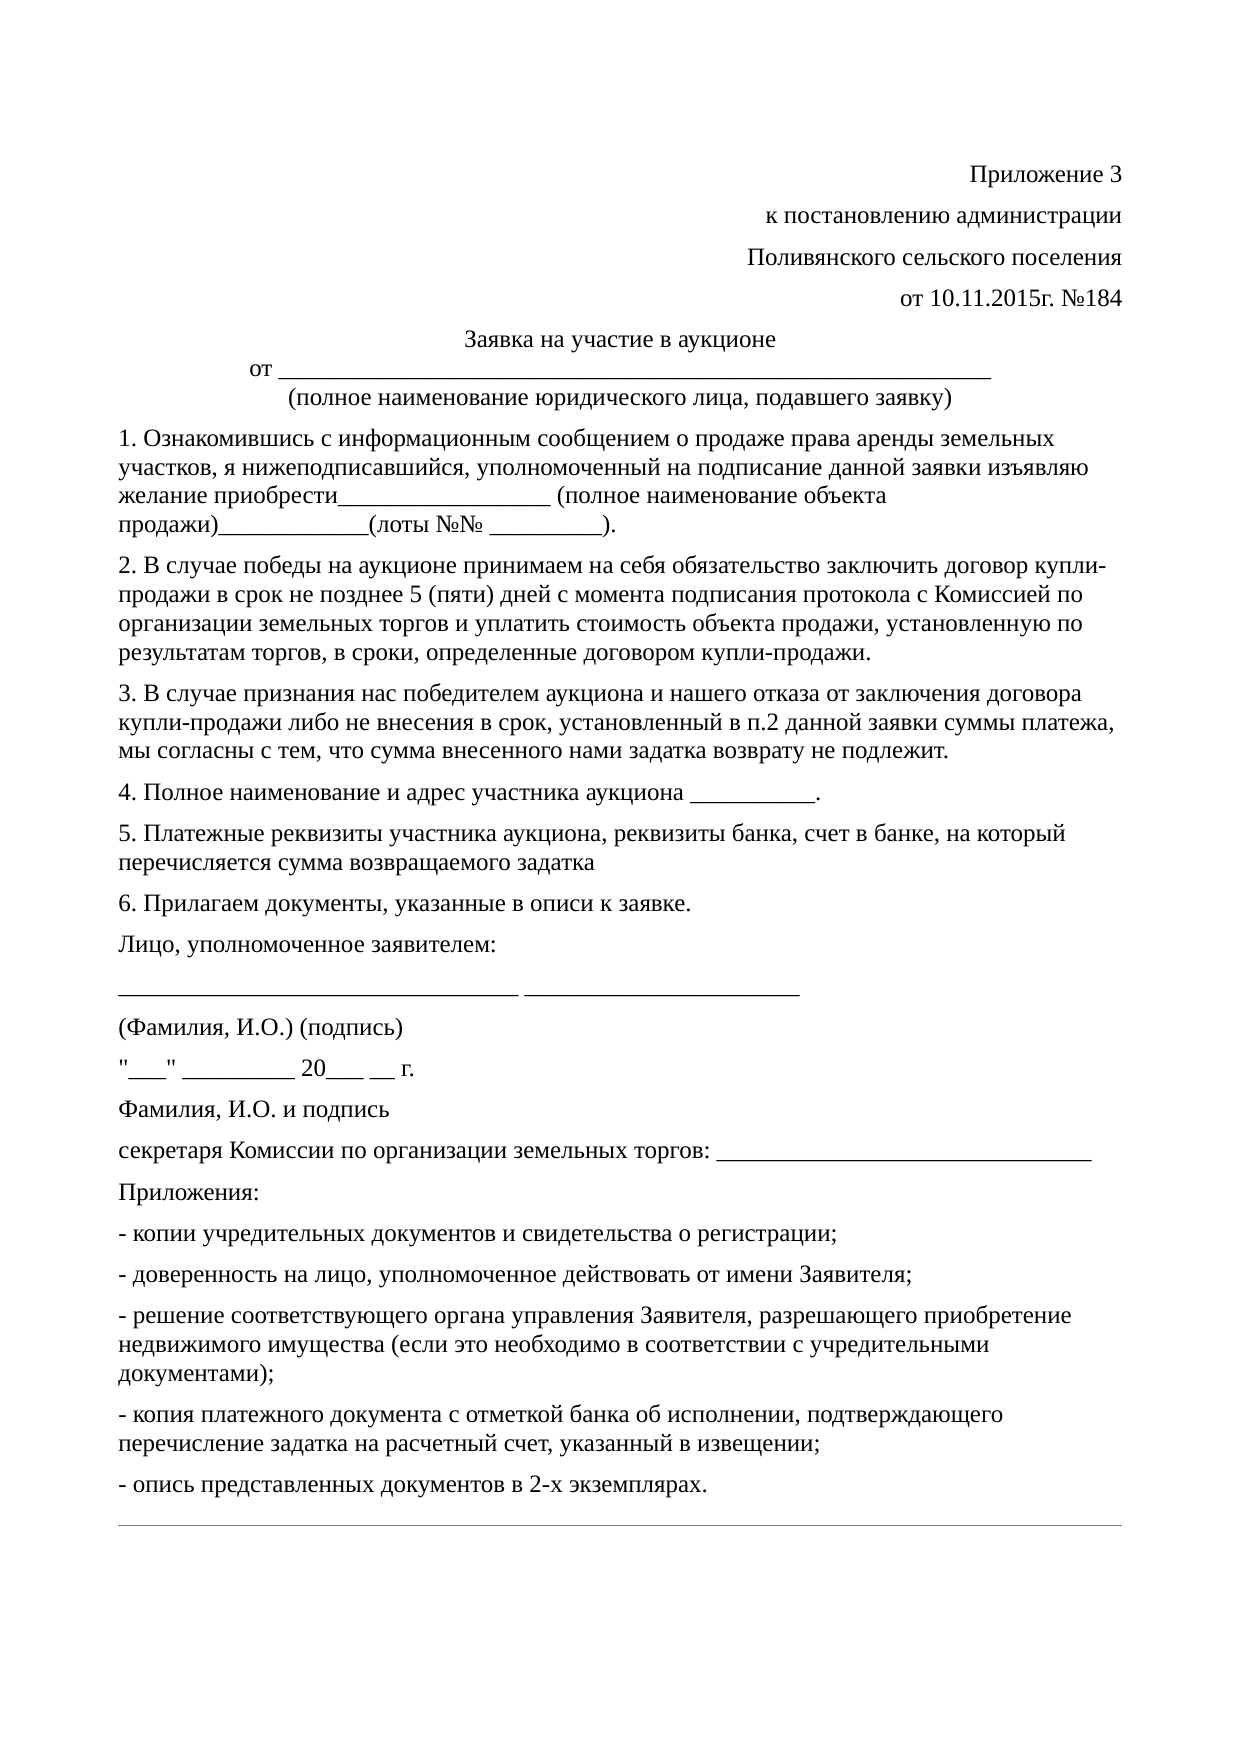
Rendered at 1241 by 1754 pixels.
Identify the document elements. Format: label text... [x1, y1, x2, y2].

text от 10.11.2015г. №184 [118, 283, 1122, 312]
text Лицо, уполномоченное заявителем: [118, 929, 1122, 958]
text "___" _________ 20___ __ г. [118, 1053, 1122, 1082]
text 4. Полное наименование и адрес участника аукциона __________. [118, 777, 1122, 806]
text Поливянского сельского поселения [118, 242, 1122, 271]
text 2. В случае победы на аукционе принимаем на себя обязательство заключить договор купли-продажи в срок не позднее 5 (пяти) дней с момента подписания протокола с Комиссией по организации земельных торгов и уплатить стоимость объекта продажи, установленную по результатам торгов, в сроки, определенные договором купли-продажи. [118, 551, 1122, 666]
text - доверенность на лицо, уполномоченное действовать от имени Заявителя; [118, 1259, 1122, 1288]
text Фамилия, И.О. и подпись [118, 1094, 1122, 1123]
text - опись представленных документов в 2-х экземплярах. [118, 1469, 1122, 1498]
text Приложения: [118, 1177, 1122, 1206]
text 6. Прилагаем документы, указанные в описи к заявке. [118, 888, 1122, 917]
text Заявка на участие в аукционе от _________________________________________________________ (полное наименование юридического лица, подавшего заявку) [118, 324, 1122, 411]
text 5. Платежные реквизиты участника аукциона, реквизиты банка, счет в банке, на который перечисляется сумма возвращаемого задатка [118, 818, 1122, 876]
text - копии учредительных документов и свидетельства о регистрации; [118, 1218, 1122, 1247]
text - решение соответствующего органа управления Заявителя, разрешающего приобретение недвижимого имущества (если это необходимо в соответствии с учредительными документами); [118, 1301, 1122, 1387]
text - копия платежного документа с отметкой банка об исполнении, подтверждающего перечисление задатка на расчетный счет, указанный в извещении; [118, 1399, 1122, 1457]
text (Фамилия, И.О.) (подпись) [118, 1012, 1122, 1041]
text ________________________________ ______________________ [118, 971, 1122, 999]
text Приложение 3 [118, 159, 1122, 188]
text секретаря Комиссии по организации земельных торгов: ______________________________ [118, 1136, 1122, 1164]
text к постановлению администрации [118, 201, 1122, 229]
text 3. В случае признания нас победителем аукциона и нашего отказа от заключения договора купли-продажи либо не внесения в срок, установленный в п.2 данной заявки суммы платежа, мы согласны с тем, что сумма внесенного нами задатка возврату не подлежит. [118, 678, 1122, 764]
text 1. Ознакомившись с информационным сообщением о продаже права аренды земельных участков, я нижеподписавшийся, уполномоченный на подписание данной заявки изъявляю желание приобрести_________________ (полное наименование объекта продажи)____________(лоты №№ _________). [118, 423, 1122, 538]
